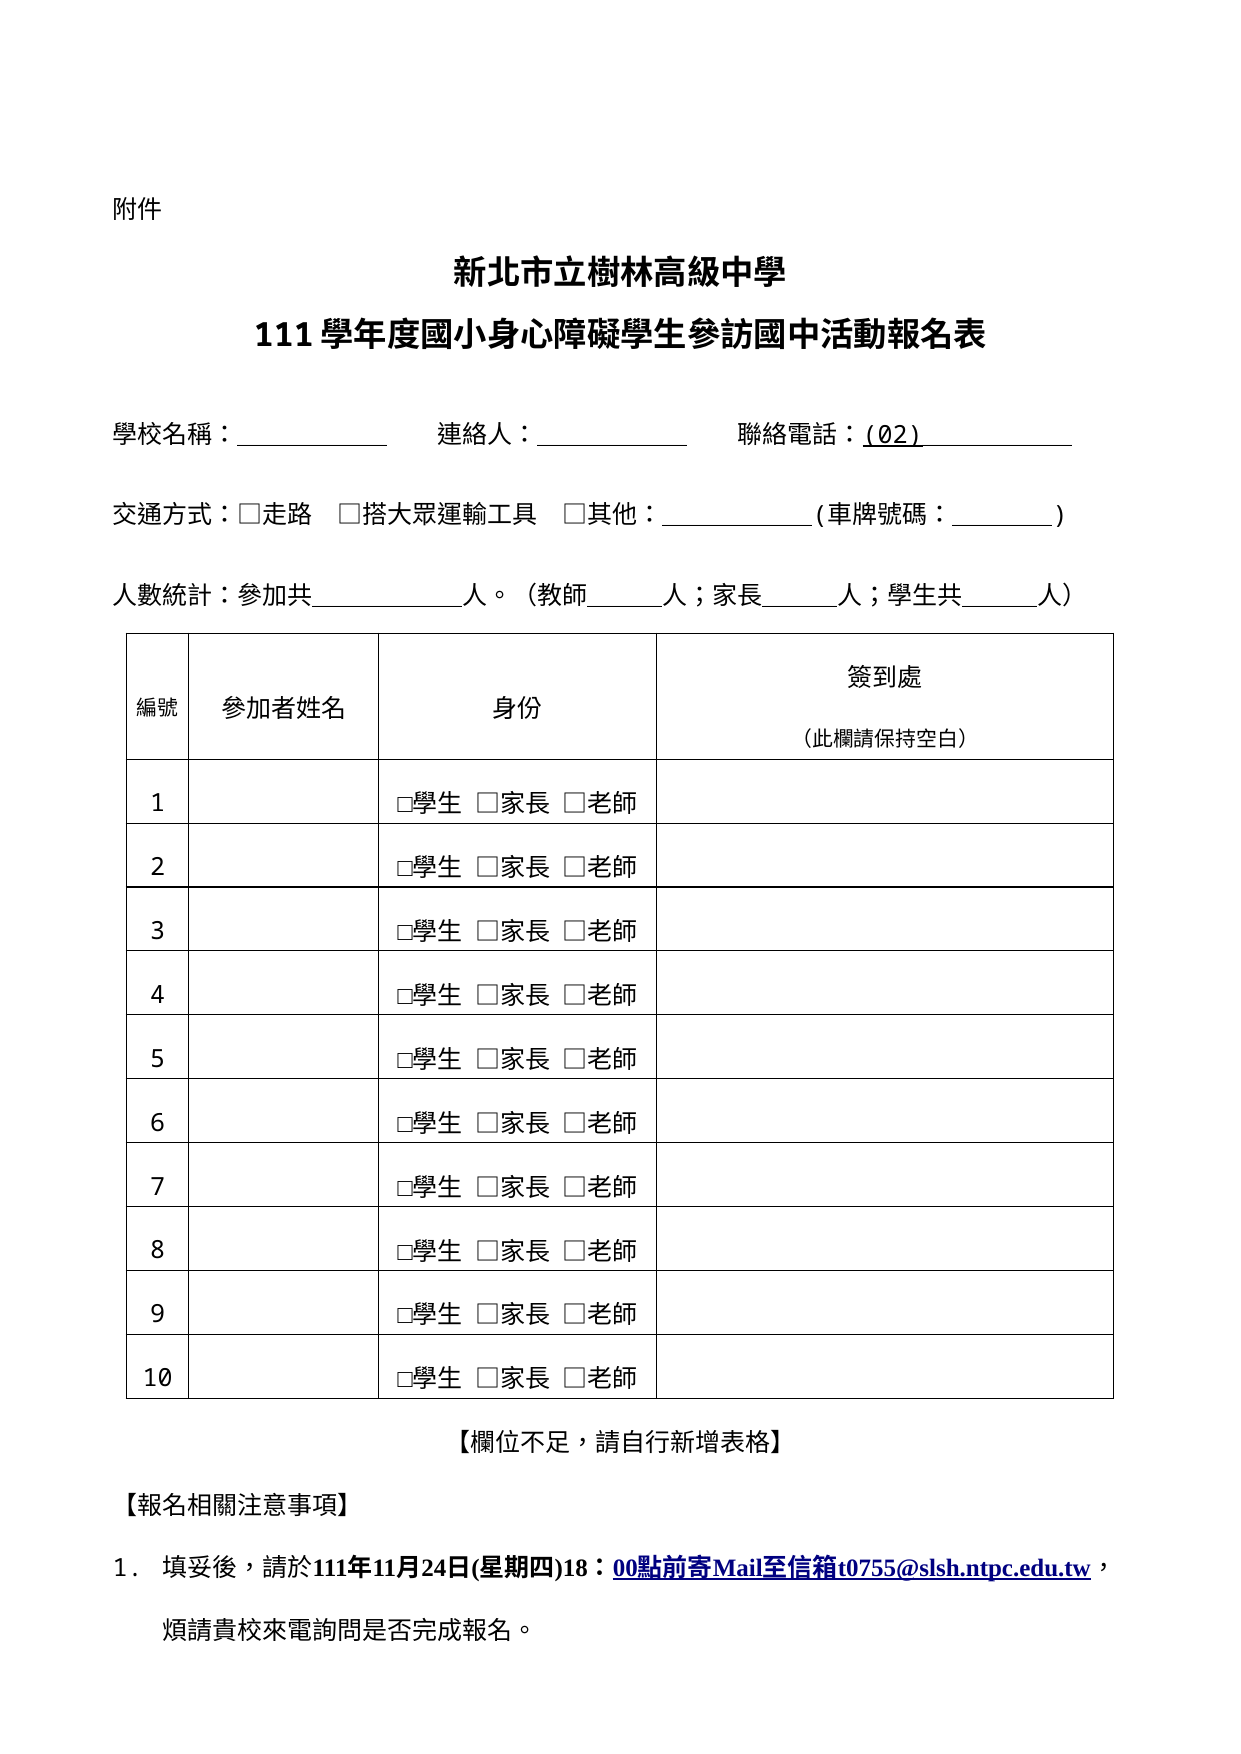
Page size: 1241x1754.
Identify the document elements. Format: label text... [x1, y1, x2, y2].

text 新北市立樹林高級中學 [112, 228, 1128, 291]
table_cell 1 [127, 760, 188, 822]
table_cell [657, 1143, 1113, 1206]
table_header 身份 [379, 634, 656, 758]
table_header 編號 [127, 634, 188, 758]
table_cell [657, 951, 1113, 1014]
text 人數統計：參加共＿＿＿＿＿＿人。（教師＿＿＿人；家長＿＿＿人；學生共＿＿＿人） [112, 552, 1128, 614]
table_cell [657, 1015, 1113, 1078]
table_cell 10 [127, 1335, 188, 1398]
table_cell □學生 □家長 □老師 [379, 888, 656, 950]
table_cell □學生 □家長 □老師 [379, 824, 656, 886]
table_cell 8 [127, 1207, 188, 1270]
table_cell □學生 □家長 □老師 [379, 1143, 656, 1206]
table_cell [657, 1335, 1113, 1398]
table_cell [657, 824, 1113, 886]
table_cell 5 [127, 1015, 188, 1078]
table_cell □學生 □家長 □老師 [379, 1079, 656, 1142]
table_cell □學生 □家長 □老師 [379, 1207, 656, 1270]
text 【欄位不足，請自行新增表格】 [112, 1399, 1128, 1462]
table_cell [657, 1271, 1113, 1334]
text 111學年度國小身心障礙學生參訪國中活動報名表 [112, 291, 1128, 353]
table_cell [189, 824, 378, 886]
table_cell 2 [127, 824, 188, 886]
table_cell 7 [127, 1143, 188, 1206]
table_header 參加者姓名 [189, 634, 378, 758]
table_cell □學生 □家長 □老師 [379, 1271, 656, 1334]
table_cell [189, 760, 378, 822]
table_cell [189, 888, 378, 950]
table_cell □學生 □家長 □老師 [379, 1015, 656, 1078]
text 【報名相關注意事項】 [112, 1462, 1128, 1524]
table_cell [189, 951, 378, 1014]
table_cell □學生 □家長 □老師 [379, 760, 656, 822]
text 交通方式：□走路 □搭大眾運輸工具 □其他：＿＿＿＿＿＿(車牌號碼：＿＿＿＿) [112, 471, 1128, 534]
list 填妥後，請於111年11月24日(星期四)18：00點前寄Mail至信箱t0755@slsh.ntpc.edu.tw， [112, 1524, 1128, 1587]
table_cell [657, 760, 1113, 822]
table_cell [189, 1207, 378, 1270]
table_cell [657, 1079, 1113, 1142]
table_cell [189, 1143, 378, 1206]
table_cell 6 [127, 1079, 188, 1142]
table_cell [189, 1079, 378, 1142]
table_cell [189, 1335, 378, 1398]
table_cell [189, 1271, 378, 1334]
table_cell □學生 □家長 □老師 [379, 951, 656, 1014]
table_cell 3 [127, 888, 188, 950]
table_cell [657, 1207, 1113, 1270]
text 煩請貴校來電詢問是否完成報名。 [162, 1587, 1128, 1649]
table_cell [657, 888, 1113, 950]
text 學校名稱：＿＿＿＿＿＿ 連絡人：＿＿＿＿＿＿ 聯絡電話：(02)＿＿＿＿＿＿ [112, 391, 1128, 453]
table_header 簽到處 （此欄請保持空白） [657, 634, 1113, 758]
table_cell 9 [127, 1271, 188, 1334]
table_cell 4 [127, 951, 188, 1014]
table_cell □學生 □家長 □老師 [379, 1335, 656, 1398]
table_cell [189, 1015, 378, 1078]
text 附件 [112, 166, 1128, 228]
